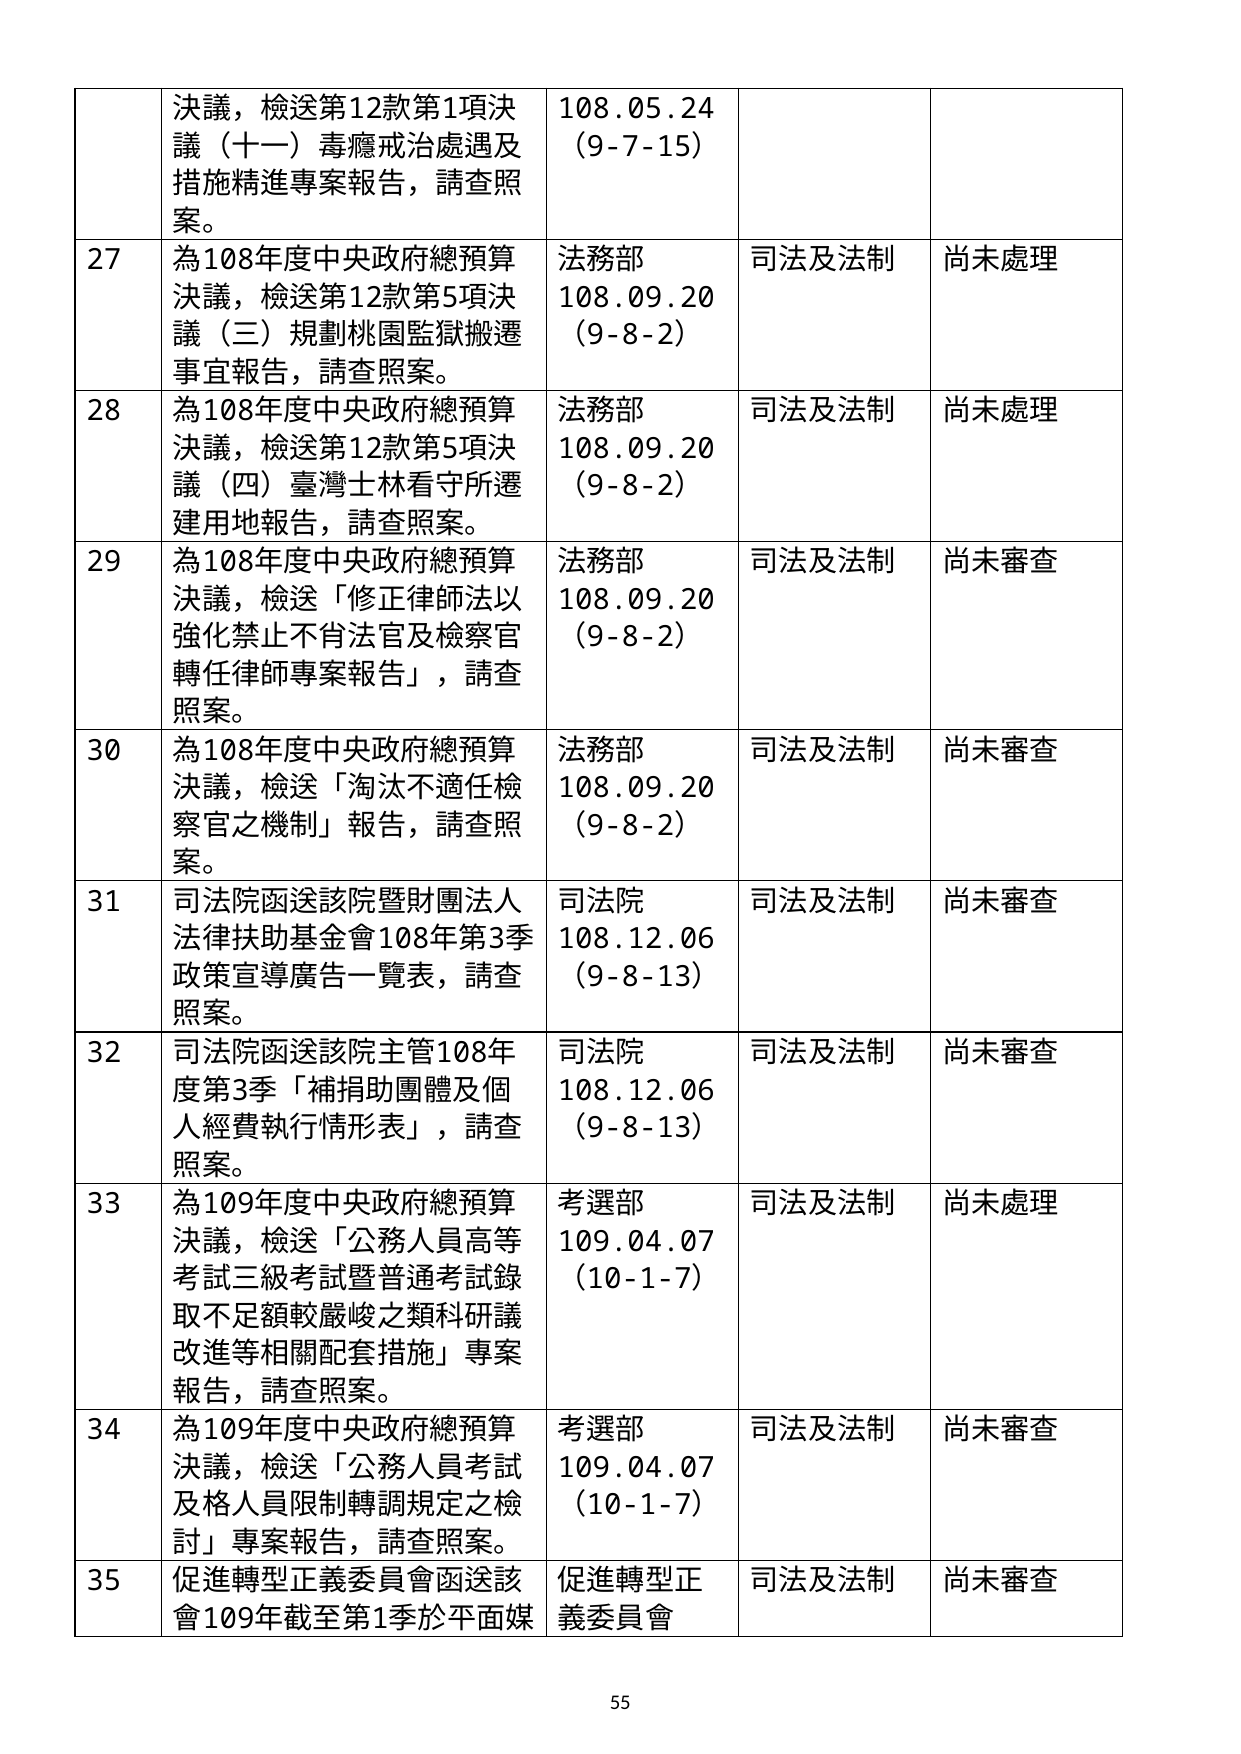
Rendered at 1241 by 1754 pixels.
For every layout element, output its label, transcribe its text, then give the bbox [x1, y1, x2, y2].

table_cell 司法及法制 [739, 1561, 930, 1636]
table_cell 為109年度中央政府總預算決議，檢送「公務人員高等考試三級考試暨普通考試錄取不足額較嚴峻之類科研議改進等相關配套措施」專案報告，請查照案。 [162, 1184, 546, 1408]
table_cell 司法及法制 [739, 1184, 930, 1408]
table_cell [76, 89, 161, 239]
table_cell 尚未處理 [931, 240, 1122, 390]
table_cell 司法院 108.12.06 （9-8-13） [547, 881, 738, 1031]
table_cell 尚未審查 [931, 881, 1122, 1031]
table_cell 29 [76, 542, 161, 729]
table_cell 司法院函送該院主管108年度第3季「補捐助團體及個人經費執行情形表」，請查照案。 [162, 1033, 546, 1182]
table_cell 35 [76, 1561, 161, 1636]
table_cell 尚未審查 [931, 1033, 1122, 1182]
table_cell 決議，檢送第12款第1項決議（十一）毒癮戒治處遇及措施精進專案報告，請查照案。 [162, 89, 546, 239]
table_cell 司法及法制 [739, 1033, 930, 1182]
table_cell 尚未審查 [931, 730, 1122, 880]
table_cell 尚未審查 [931, 1561, 1122, 1636]
table_cell 司法及法制 [739, 391, 930, 541]
table_cell 34 [76, 1410, 161, 1559]
table_cell 28 [76, 391, 161, 541]
table_cell 為108年度中央政府總預算決議，檢送第12款第5項決議（四）臺灣士林看守所遷建用地報告，請查照案。 [162, 391, 546, 541]
table_cell 法務部 108.09.20 （9-8-2） [547, 730, 738, 880]
table_cell 108.05.24 （9-7-15） [547, 89, 738, 239]
table_cell 司法及法制 [739, 542, 930, 729]
table_cell [739, 89, 930, 239]
table_cell 考選部 109.04.07 （10-1-7） [547, 1184, 738, 1408]
table_cell 司法院 108.12.06 （9-8-13） [547, 1033, 738, 1182]
table_cell 31 [76, 881, 161, 1031]
table_cell 為109年度中央政府總預算決議，檢送「公務人員考試及格人員限制轉調規定之檢討」專案報告，請查照案。 [162, 1410, 546, 1559]
table_cell 司法及法制 [739, 881, 930, 1031]
table_cell 尚未審查 [931, 1410, 1122, 1559]
table_cell 促進轉型正義委員會 [547, 1561, 738, 1636]
table_cell 司法及法制 [739, 730, 930, 880]
table_cell 27 [76, 240, 161, 390]
table_cell 司法院函送該院暨財團法人法律扶助基金會108年第3季政策宣導廣告一覽表，請查照案。 [162, 881, 546, 1031]
table_cell 尚未處理 [931, 391, 1122, 541]
table_cell 司法及法制 [739, 1410, 930, 1559]
table_cell 30 [76, 730, 161, 880]
table_cell 考選部 109.04.07 （10-1-7） [547, 1410, 738, 1559]
table_cell 法務部 108.09.20 （9-8-2） [547, 391, 738, 541]
table_cell 促進轉型正義委員會函送該會109年截至第1季於平面媒 [162, 1561, 546, 1636]
table_cell 為108年度中央政府總預算決議，檢送第12款第5項決議（三）規劃桃園監獄搬遷事宜報告，請查照案。 [162, 240, 546, 390]
table_cell 33 [76, 1184, 161, 1408]
table_cell 為108年度中央政府總預算決議，檢送「修正律師法以強化禁止不肖法官及檢察官轉任律師專案報告」，請查照案。 [162, 542, 546, 729]
table_cell 法務部 108.09.20 （9-8-2） [547, 542, 738, 729]
table_cell 法務部 108.09.20 （9-8-2） [547, 240, 738, 390]
table_cell 尚未處理 [931, 1184, 1122, 1408]
table_cell 司法及法制 [739, 240, 930, 390]
table_cell 尚未審查 [931, 542, 1122, 729]
table_cell 為108年度中央政府總預算決議，檢送「淘汰不適任檢察官之機制」報告，請查照案。 [162, 730, 546, 880]
table_cell [931, 89, 1122, 239]
table_cell 32 [76, 1033, 161, 1182]
